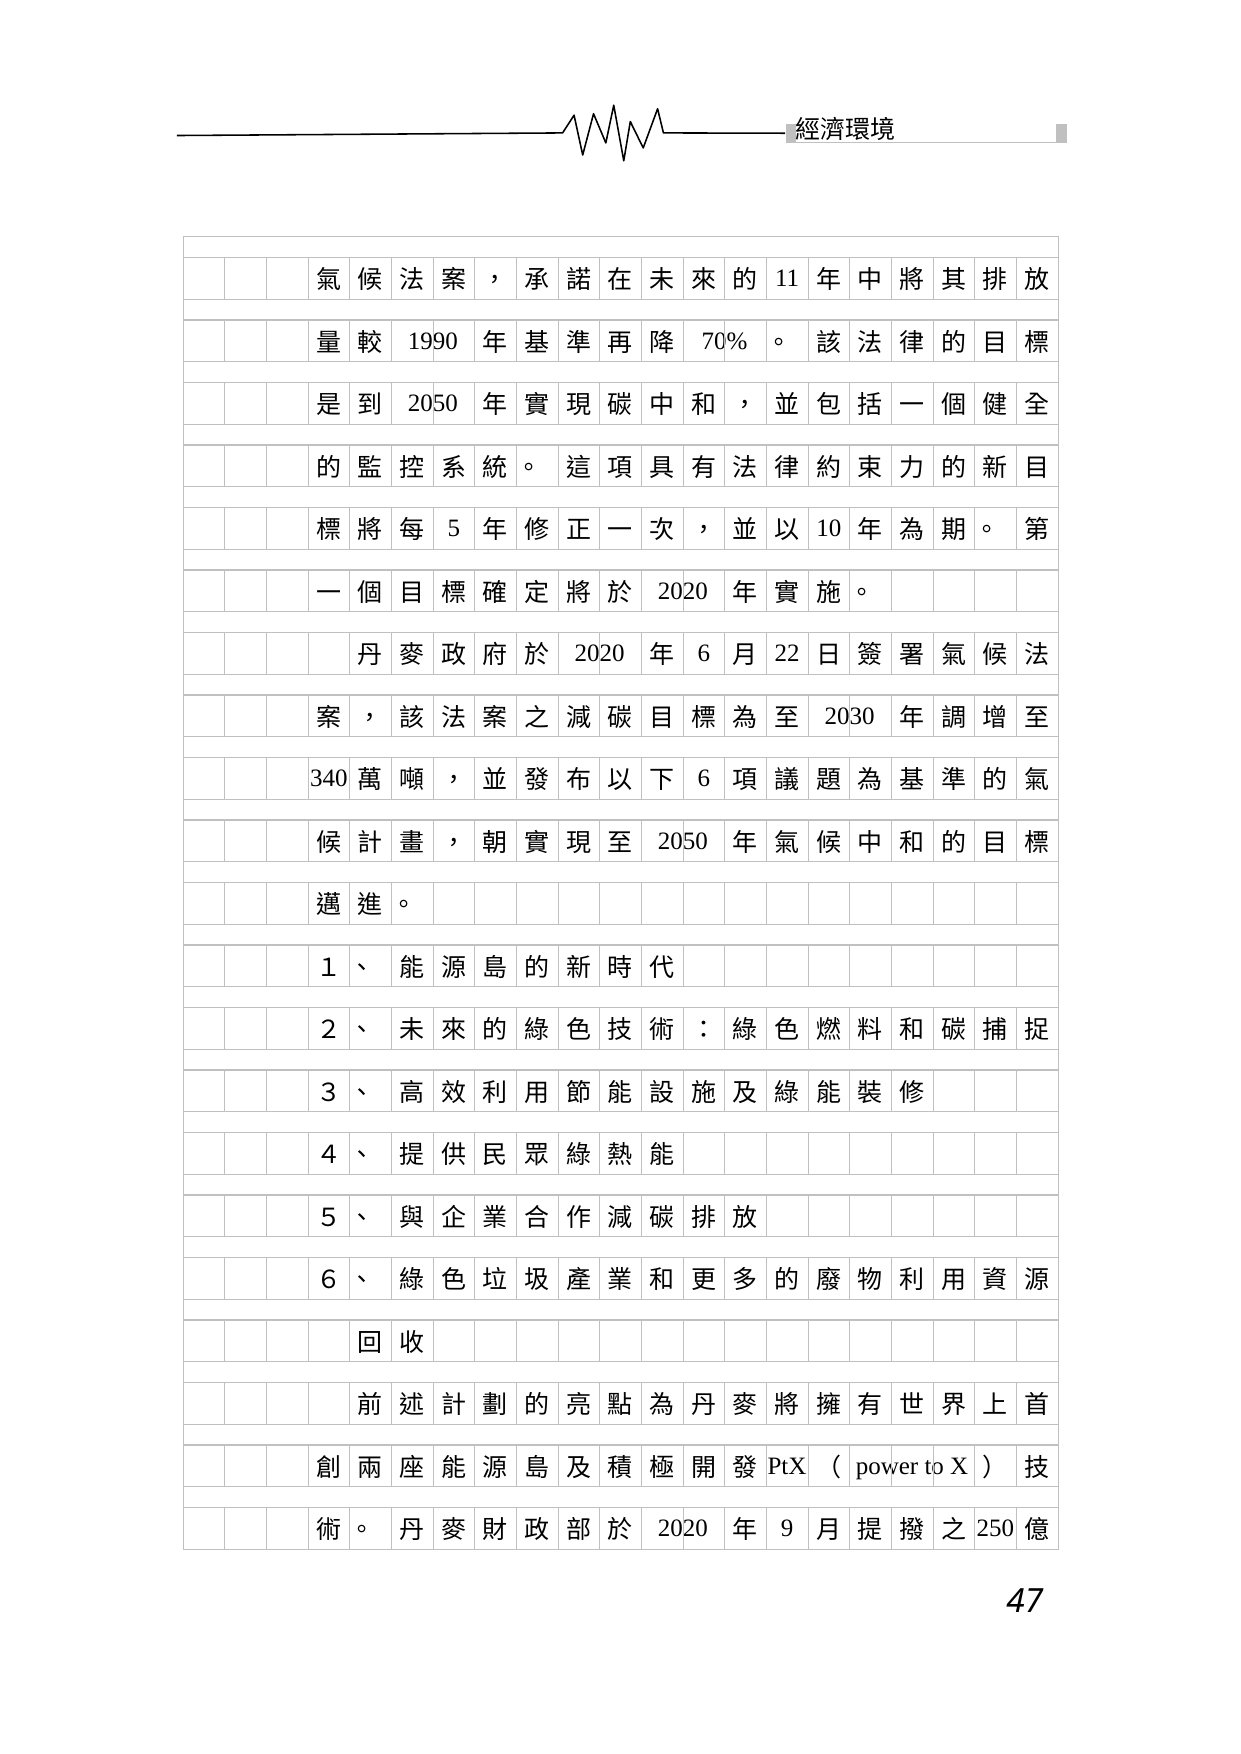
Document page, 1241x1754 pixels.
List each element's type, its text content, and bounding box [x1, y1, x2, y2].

text 丹麥政府於2020年6月22日簽署氣候法案，該法案之減碳目標為至2030年調增至340萬噸，並發布以下6項議題為基準的氣候計畫，朝實現至2050年氣候中和的目標邁進。 [767, 883, 808, 924]
text 合 [517, 1196, 558, 1236]
text １、能源島的新時代 [350, 946, 391, 986]
text 丹麥政府於2020年6月22日簽署氣候法案，該法案之減碳目標為至2030年調增至340萬噸，並發布以下6項議題為基準的氣候計畫，朝實現至2050年氣候中和的目標邁進。 [767, 633, 808, 674]
text １、能源島的新時代 [892, 946, 933, 986]
text 熱 [600, 1133, 641, 1174]
text 丹麥政府於2020年6月22日簽署氣候法案，該法案之減碳目標為至2030年調增至340萬噸，並發布以下6項議題為基準的氣候計畫，朝實現至2050年氣候中和的目標邁進。 [350, 883, 391, 924]
text １、能源島的新時代 [434, 946, 474, 986]
text 丹麥政府於2020年6月22日簽署氣候法案，該法案之減碳目標為至2030年調增至340萬噸，並發布以下6項議題為基準的氣候計畫，朝實現至2050年氣候中和的目標邁進。 [642, 758, 683, 799]
text 丹麥政府於2020年6月22日簽署氣候法案，該法案之減碳目標為至2030年調增至340萬噸，並發布以下6項議題為基準的氣候計畫，朝實現至2050年氣候中和的目標邁進。 [892, 758, 933, 799]
text [281, 1300, 1058, 1319]
text 提 [392, 1133, 433, 1174]
text 術 [642, 1008, 683, 1049]
text [309, 1321, 349, 1361]
text 能 [809, 1071, 849, 1111]
text 丹麥政府於2020年6月22日簽署氣候法案，該法案之減碳目標為至2030年調增至340萬噸，並發布以下6項議題為基準的氣候計畫，朝實現至2050年氣候中和的目標邁進。 [975, 633, 1016, 674]
text 丹麥政府於2020年6月22日簽署氣候法案，該法案之減碳目標為至2030年調增至340萬噸，並發布以下6項議題為基準的氣候計畫，朝實現至2050年氣候中和的目標邁進。 [475, 883, 516, 924]
text 色 [767, 1008, 808, 1049]
text [281, 1008, 308, 1049]
text ５ [309, 1196, 349, 1236]
text [684, 1133, 724, 1174]
text 、 [350, 1258, 391, 1299]
text [281, 1071, 308, 1111]
text 業 [475, 1196, 516, 1236]
text 料 [850, 1008, 891, 1049]
text 丹麥政府於2020年6月22日簽署氣候法案，該法案之減碳目標為至2030年調增至340萬噸，並發布以下6項議題為基準的氣候計畫，朝實現至2050年氣候中和的目標邁進。 [600, 633, 641, 674]
text 收 [392, 1321, 433, 1361]
text １、能源島的新時代 [309, 946, 349, 986]
text １、能源島的新時代 [559, 946, 599, 986]
text １、能源島的新時代 [975, 946, 1016, 986]
text 垃 [475, 1258, 516, 1299]
text [975, 1133, 1016, 1174]
text [1017, 1133, 1058, 1174]
text 產 [559, 1258, 599, 1299]
text [684, 1321, 724, 1361]
text 與 [392, 1196, 433, 1236]
text 技 [600, 1008, 641, 1049]
text [281, 1050, 1058, 1069]
text 施 [684, 1071, 724, 1111]
text 捕 [975, 1008, 1016, 1049]
text 多 [725, 1258, 766, 1299]
text 色 [434, 1258, 474, 1299]
text 放 [725, 1196, 766, 1236]
text 用 [934, 1258, 974, 1299]
text 減 [600, 1196, 641, 1236]
text [434, 1321, 474, 1361]
text 、 [350, 1196, 391, 1236]
text 丹麥政府於2020年6月22日簽署氣候法案，該法案之減碳目標為至2030年調增至340萬噸，並發布以下6項議題為基準的氣候計畫，朝實現至2050年氣候中和的目標邁進。 [517, 633, 558, 674]
text 設 [642, 1071, 683, 1111]
text 丹麥政府於2020年6月22日簽署氣候法案，該法案之減碳目標為至2030年調增至340萬噸，並發布以下6項議題為基準的氣候計畫，朝實現至2050年氣候中和的目標邁進。 [725, 883, 766, 924]
text ３ [309, 1071, 349, 1111]
text 丹麥政府於2020年6月22日簽署氣候法案，該法案之減碳目標為至2030年調增至340萬噸，並發布以下6項議題為基準的氣候計畫，朝實現至2050年氣候中和的目標邁進。 [517, 758, 558, 799]
text [559, 1321, 599, 1361]
text [281, 987, 1058, 1007]
text １、能源島的新時代 [600, 946, 641, 986]
text 丹麥政府於2020年6月22日簽署氣候法案，該法案之減碳目標為至2030年調增至340萬噸，並發布以下6項議題為基準的氣候計畫，朝實現至2050年氣候中和的目標邁進。 [281, 862, 1058, 882]
text 綠 [517, 1008, 558, 1049]
text [281, 1196, 308, 1236]
text [767, 1133, 808, 1174]
text 供 [434, 1133, 474, 1174]
text 丹麥國會於2019年12月6日通過了新的氣候法案，承諾在未來的11年中將其排放量較1990年基準再降70%。該法律的目標是到2050年實現碳中和，並包括一個健全的監控系統。這項具有法律約束力的新目標將每5年修正一次，並以10年為期。第一個目標確定將於2020年實施。 [281, 550, 1058, 569]
text [975, 1196, 1016, 1236]
text [475, 1321, 516, 1361]
text 前述計劃的亮點為丹麥將擁有世界上首創兩座能源島及積極開發PtX（power to X）技術。丹麥財政部於2020年9月提撥之250億丹麥克朗於丹麥綠能未來基金，旨為達成全球氣候減碳之行動，其中140億將分配給出口信貸基金、60億分配給綠色投資基金、40億分配給成長基金，而發展中國家投資基金（IFU）則獲得10億丹麥克朗。另根據丹麥金融法案，綠能轉型資金依不同年度分別分配基金額度如下：2020年7600萬克朗、2021年為1.7億克朗、2022年則為2.64億克朗。 [281, 1362, 1058, 1382]
text 丹麥政府於2020年6月22日簽署氣候法案，該法案之減碳目標為至2030年調增至340萬噸，並發布以下6項議題為基準的氣候計畫，朝實現至2050年氣候中和的目標邁進。 [725, 633, 766, 674]
text 丹麥政府於2020年6月22日簽署氣候法案，該法案之減碳目標為至2030年調增至340萬噸，並發布以下6項議題為基準的氣候計畫，朝實現至2050年氣候中和的目標邁進。 [892, 633, 933, 674]
text 更 [684, 1258, 724, 1299]
text 丹麥政府於2020年6月22日簽署氣候法案，該法案之減碳目標為至2030年調增至340萬噸，並發布以下6項議題為基準的氣候計畫，朝實現至2050年氣候中和的目標邁進。 [392, 633, 433, 674]
text 丹麥政府於2020年6月22日簽署氣候法案，該法案之減碳目標為至2030年調增至340萬噸，並發布以下6項議題為基準的氣候計畫，朝實現至2050年氣候中和的目標邁進。 [600, 883, 641, 924]
text [600, 1321, 641, 1361]
text [892, 1321, 933, 1361]
text 丹麥政府於2020年6月22日簽署氣候法案，該法案之減碳目標為至2030年調增至340萬噸，並發布以下6項議題為基準的氣候計畫，朝實現至2050年氣候中和的目標邁進。 [475, 633, 516, 674]
text 高 [392, 1071, 433, 1111]
text 前述計劃的亮點為丹麥將擁有世界上首創兩座能源島及積極開發PtX（power to X）技術。丹麥財政部於2020年9月提撥之250億丹麥克朗於丹麥綠能未來基金，旨為達成全球氣候減碳之行動，其中140億將分配給出口信貸基金、60億分配給綠色投資基金、40億分配給成長基金，而發展中國家投資基金（IFU）則獲得10億丹麥克朗。另根據丹麥金融法案，綠能轉型資金依不同年度分別分配基金額度如下：2020年7600萬克朗、2021年為1.7億克朗、2022年則為2.64億克朗。 [281, 1487, 1058, 1507]
text [281, 1175, 1058, 1194]
text 、 [350, 1133, 391, 1174]
text 節 [559, 1071, 599, 1111]
text 物 [850, 1258, 891, 1299]
text [892, 1133, 933, 1174]
text 未 [392, 1008, 433, 1049]
text 資 [975, 1258, 1016, 1299]
text [934, 1321, 974, 1361]
text 民 [475, 1133, 516, 1174]
text 丹麥國會於2019年12月6日通過了新的氣候法案，承諾在未來的11年中將其排放量較1990年基準再降70%。該法律的目標是到2050年實現碳中和，並包括一個健全的監控系統。這項具有法律約束力的新目標將每5年修正一次，並以10年為期。第一個目標確定將於2020年實施。 [281, 237, 1058, 257]
text １、能源島的新時代 [281, 925, 1058, 944]
text 丹麥政府於2020年6月22日簽署氣候法案，該法案之減碳目標為至2030年調增至340萬噸，並發布以下6項議題為基準的氣候計畫，朝實現至2050年氣候中和的目標邁進。 [517, 883, 558, 924]
text [850, 1196, 891, 1236]
text 利 [475, 1071, 516, 1111]
text 丹麥政府於2020年6月22日簽署氣候法案，該法案之減碳目標為至2030年調增至340萬噸，並發布以下6項議題為基準的氣候計畫，朝實現至2050年氣候中和的目標邁進。 [767, 758, 808, 799]
text 丹麥政府於2020年6月22日簽署氣候法案，該法案之減碳目標為至2030年調增至340萬噸，並發布以下6項議題為基準的氣候計畫，朝實現至2050年氣候中和的目標邁進。 [281, 737, 1058, 757]
text 丹麥政府於2020年6月22日簽署氣候法案，該法案之減碳目標為至2030年調增至340萬噸，並發布以下6項議題為基準的氣候計畫，朝實現至2050年氣候中和的目標邁進。 [850, 883, 891, 924]
text １、能源島的新時代 [281, 946, 308, 986]
text 源 [1017, 1258, 1058, 1299]
text 碳 [642, 1196, 683, 1236]
text 燃 [809, 1008, 849, 1049]
text 丹麥政府於2020年6月22日簽署氣候法案，該法案之減碳目標為至2030年調增至340萬噸，並發布以下6項議題為基準的氣候計畫，朝實現至2050年氣候中和的目標邁進。 [850, 758, 891, 799]
text １、能源島的新時代 [475, 946, 516, 986]
text [281, 1133, 308, 1174]
text ： [684, 1008, 724, 1049]
text [934, 1071, 974, 1111]
text 丹麥政府於2020年6月22日簽署氣候法案，該法案之減碳目標為至2030年調增至340萬噸，並發布以下6項議題為基準的氣候計畫，朝實現至2050年氣候中和的目標邁進。 [850, 633, 891, 674]
text 丹麥政府於2020年6月22日簽署氣候法案，該法案之減碳目標為至2030年調增至340萬噸，並發布以下6項議題為基準的氣候計畫，朝實現至2050年氣候中和的目標邁進。 [975, 883, 1016, 924]
text [809, 1196, 849, 1236]
text 丹麥政府於2020年6月22日簽署氣候法案，該法案之減碳目標為至2030年調增至340萬噸，並發布以下6項議題為基準的氣候計畫，朝實現至2050年氣候中和的目標邁進。 [350, 758, 391, 799]
text 、 [350, 1071, 391, 1111]
text 利 [892, 1258, 933, 1299]
text 丹麥國會於2019年12月6日通過了新的氣候法案，承諾在未來的11年中將其排放量較1990年基準再降70%。該法律的目標是到2050年實現碳中和，並包括一個健全的監控系統。這項具有法律約束力的新目標將每5年修正一次，並以10年為期。第一個目標確定將於2020年實施。 [281, 300, 1058, 319]
text １、能源島的新時代 [392, 946, 433, 986]
text 作 [559, 1196, 599, 1236]
text 用 [517, 1071, 558, 1111]
text 丹麥政府於2020年6月22日簽署氣候法案，該法案之減碳目標為至2030年調增至340萬噸，並發布以下6項議題為基準的氣候計畫，朝實現至2050年氣候中和的目標邁進。 [892, 883, 933, 924]
text [975, 1071, 1016, 1111]
text [892, 1196, 933, 1236]
text ６ [309, 1258, 349, 1299]
text [850, 1321, 891, 1361]
text 綠 [767, 1071, 808, 1111]
text 丹麥政府於2020年6月22日簽署氣候法案，該法案之減碳目標為至2030年調增至340萬噸，並發布以下6項議題為基準的氣候計畫，朝實現至2050年氣候中和的目標邁進。 [1017, 758, 1058, 799]
text [281, 1112, 1058, 1132]
text 丹麥政府於2020年6月22日簽署氣候法案，該法案之減碳目標為至2030年調增至340萬噸，並發布以下6項議題為基準的氣候計畫，朝實現至2050年氣候中和的目標邁進。 [392, 883, 433, 924]
text １、能源島的新時代 [850, 946, 891, 986]
text 丹麥國會於2019年12月6日通過了新的氣候法案，承諾在未來的11年中將其排放量較1990年基準再降70%。該法律的目標是到2050年實現碳中和，並包括一個健全的監控系統。這項具有法律約束力的新目標將每5年修正一次，並以10年為期。第一個目標確定將於2020年實施。 [281, 425, 1058, 444]
text [809, 1321, 849, 1361]
text [850, 1133, 891, 1174]
text ４ [309, 1133, 349, 1174]
text 來 [434, 1008, 474, 1049]
text 眾 [517, 1133, 558, 1174]
text [517, 1321, 558, 1361]
text [767, 1196, 808, 1236]
text 丹麥政府於2020年6月22日簽署氣候法案，該法案之減碳目標為至2030年調增至340萬噸，並發布以下6項議題為基準的氣候計畫，朝實現至2050年氣候中和的目標邁進。 [281, 612, 1058, 632]
text 修 [892, 1071, 933, 1111]
text 丹麥國會於2019年12月6日通過了新的氣候法案，承諾在未來的11年中將其排放量較1990年基準再降70%。該法律的目標是到2050年實現碳中和，並包括一個健全的監控系統。這項具有法律約束力的新目標將每5年修正一次，並以10年為期。第一個目標確定將於2020年實施。 [281, 487, 1058, 507]
text 回 [350, 1321, 391, 1361]
text １、能源島的新時代 [725, 946, 766, 986]
text [1017, 1071, 1058, 1111]
text [934, 1196, 974, 1236]
text [975, 1321, 1016, 1361]
text 丹麥政府於2020年6月22日簽署氣候法案，該法案之減碳目標為至2030年調增至340萬噸，並發布以下6項議題為基準的氣候計畫，朝實現至2050年氣候中和的目標邁進。 [1017, 883, 1058, 924]
text 丹麥政府於2020年6月22日簽署氣候法案，該法案之減碳目標為至2030年調增至340萬噸，並發布以下6項議題為基準的氣候計畫，朝實現至2050年氣候中和的目標邁進。 [1017, 633, 1058, 674]
text 碳 [934, 1008, 974, 1049]
text 業 [600, 1258, 641, 1299]
text 綠 [392, 1258, 433, 1299]
text 丹麥國會於2019年12月6日通過了新的氣候法案，承諾在未來的11年中將其排放量較1990年基準再降70%。該法律的目標是到2050年實現碳中和，並包括一個健全的監控系統。這項具有法律約束力的新目標將每5年修正一次，並以10年為期。第一個目標確定將於2020年實施。 [281, 362, 1058, 382]
text 丹麥政府於2020年6月22日簽署氣候法案，該法案之減碳目標為至2030年調增至340萬噸，並發布以下6項議題為基準的氣候計畫，朝實現至2050年氣候中和的目標邁進。 [350, 633, 391, 674]
text 圾 [517, 1258, 558, 1299]
text 丹麥政府於2020年6月22日簽署氣候法案，該法案之減碳目標為至2030年調增至340萬噸，並發布以下6項議題為基準的氣候計畫，朝實現至2050年氣候中和的目標邁進。 [642, 633, 683, 674]
text １、能源島的新時代 [1017, 946, 1058, 986]
text 綠 [559, 1133, 599, 1174]
text 捉 [1017, 1008, 1058, 1049]
text 企 [434, 1196, 474, 1236]
text １、能源島的新時代 [809, 946, 849, 986]
text 綠 [725, 1008, 766, 1049]
text 、 [350, 1008, 391, 1049]
text 的 [767, 1258, 808, 1299]
text 的 [475, 1008, 516, 1049]
text ２ [309, 1008, 349, 1049]
text 裝 [850, 1071, 891, 1111]
text [725, 1321, 766, 1361]
text 前述計劃的亮點為丹麥將擁有世界上首創兩座能源島及積極開發PtX（power to X）技術。丹麥財政部於2020年9月提撥之250億丹麥克朗於丹麥綠能未來基金，旨為達成全球氣候減碳之行動，其中140億將分配給出口信貸基金、60億分配給綠色投資基金、40億分配給成長基金，而發展中國家投資基金（IFU）則獲得10億丹麥克朗。另根據丹麥金融法案，綠能轉型資金依不同年度分別分配基金額度如下：2020年7600萬克朗、2021年為1.7億克朗、2022年則為2.64億克朗。 [281, 1425, 1058, 1444]
text [1017, 1321, 1058, 1361]
text [281, 1237, 1058, 1257]
text [725, 1133, 766, 1174]
text 效 [434, 1071, 474, 1111]
text [281, 1258, 308, 1299]
text １、能源島的新時代 [934, 946, 974, 986]
text 能 [600, 1071, 641, 1111]
text 能 [642, 1133, 683, 1174]
text 色 [559, 1008, 599, 1049]
text [934, 1133, 974, 1174]
text 丹麥政府於2020年6月22日簽署氣候法案，該法案之減碳目標為至2030年調增至340萬噸，並發布以下6項議題為基準的氣候計畫，朝實現至2050年氣候中和的目標邁進。 [281, 675, 1058, 694]
text 丹麥政府於2020年6月22日簽署氣候法案，該法案之減碳目標為至2030年調增至340萬噸，並發布以下6項議題為基準的氣候計畫，朝實現至2050年氣候中和的目標邁進。 [725, 758, 766, 799]
text 及 [725, 1071, 766, 1111]
text １、能源島的新時代 [684, 946, 724, 986]
text １、能源島的新時代 [767, 946, 808, 986]
text 和 [892, 1008, 933, 1049]
text 丹麥政府於2020年6月22日簽署氣候法案，該法案之減碳目標為至2030年調增至340萬噸，並發布以下6項議題為基準的氣候計畫，朝實現至2050年氣候中和的目標邁進。 [975, 758, 1016, 799]
text [1017, 1196, 1058, 1236]
text [767, 1321, 808, 1361]
text [809, 1133, 849, 1174]
text 丹麥政府於2020年6月22日簽署氣候法案，該法案之減碳目標為至2030年調增至340萬噸，並發布以下6項議題為基準的氣候計畫，朝實現至2050年氣候中和的目標邁進。 [392, 758, 433, 799]
text [281, 1321, 308, 1361]
text 丹麥政府於2020年6月22日簽署氣候法案，該法案之減碳目標為至2030年調增至340萬噸，並發布以下6項議題為基準的氣候計畫，朝實現至2050年氣候中和的目標邁進。 [600, 758, 641, 799]
text 和 [642, 1258, 683, 1299]
text １、能源島的新時代 [517, 946, 558, 986]
text 丹麥政府於2020年6月22日簽署氣候法案，該法案之減碳目標為至2030年調增至340萬噸，並發布以下6項議題為基準的氣候計畫，朝實現至2050年氣候中和的目標邁進。 [281, 800, 1058, 819]
text 廢 [809, 1258, 849, 1299]
text １、能源島的新時代 [642, 946, 683, 986]
text 丹麥政府於2020年6月22日簽署氣候法案，該法案之減碳目標為至2030年調增至340萬噸，並發布以下6項議題為基準的氣候計畫，朝實現至2050年氣候中和的目標邁進。 [642, 883, 683, 924]
text 排 [684, 1196, 724, 1236]
text [642, 1321, 683, 1361]
text 丹麥政府於2020年6月22日簽署氣候法案，該法案之減碳目標為至2030年調增至340萬噸，並發布以下6項議題為基準的氣候計畫，朝實現至2050年氣候中和的目標邁進。 [475, 758, 516, 799]
